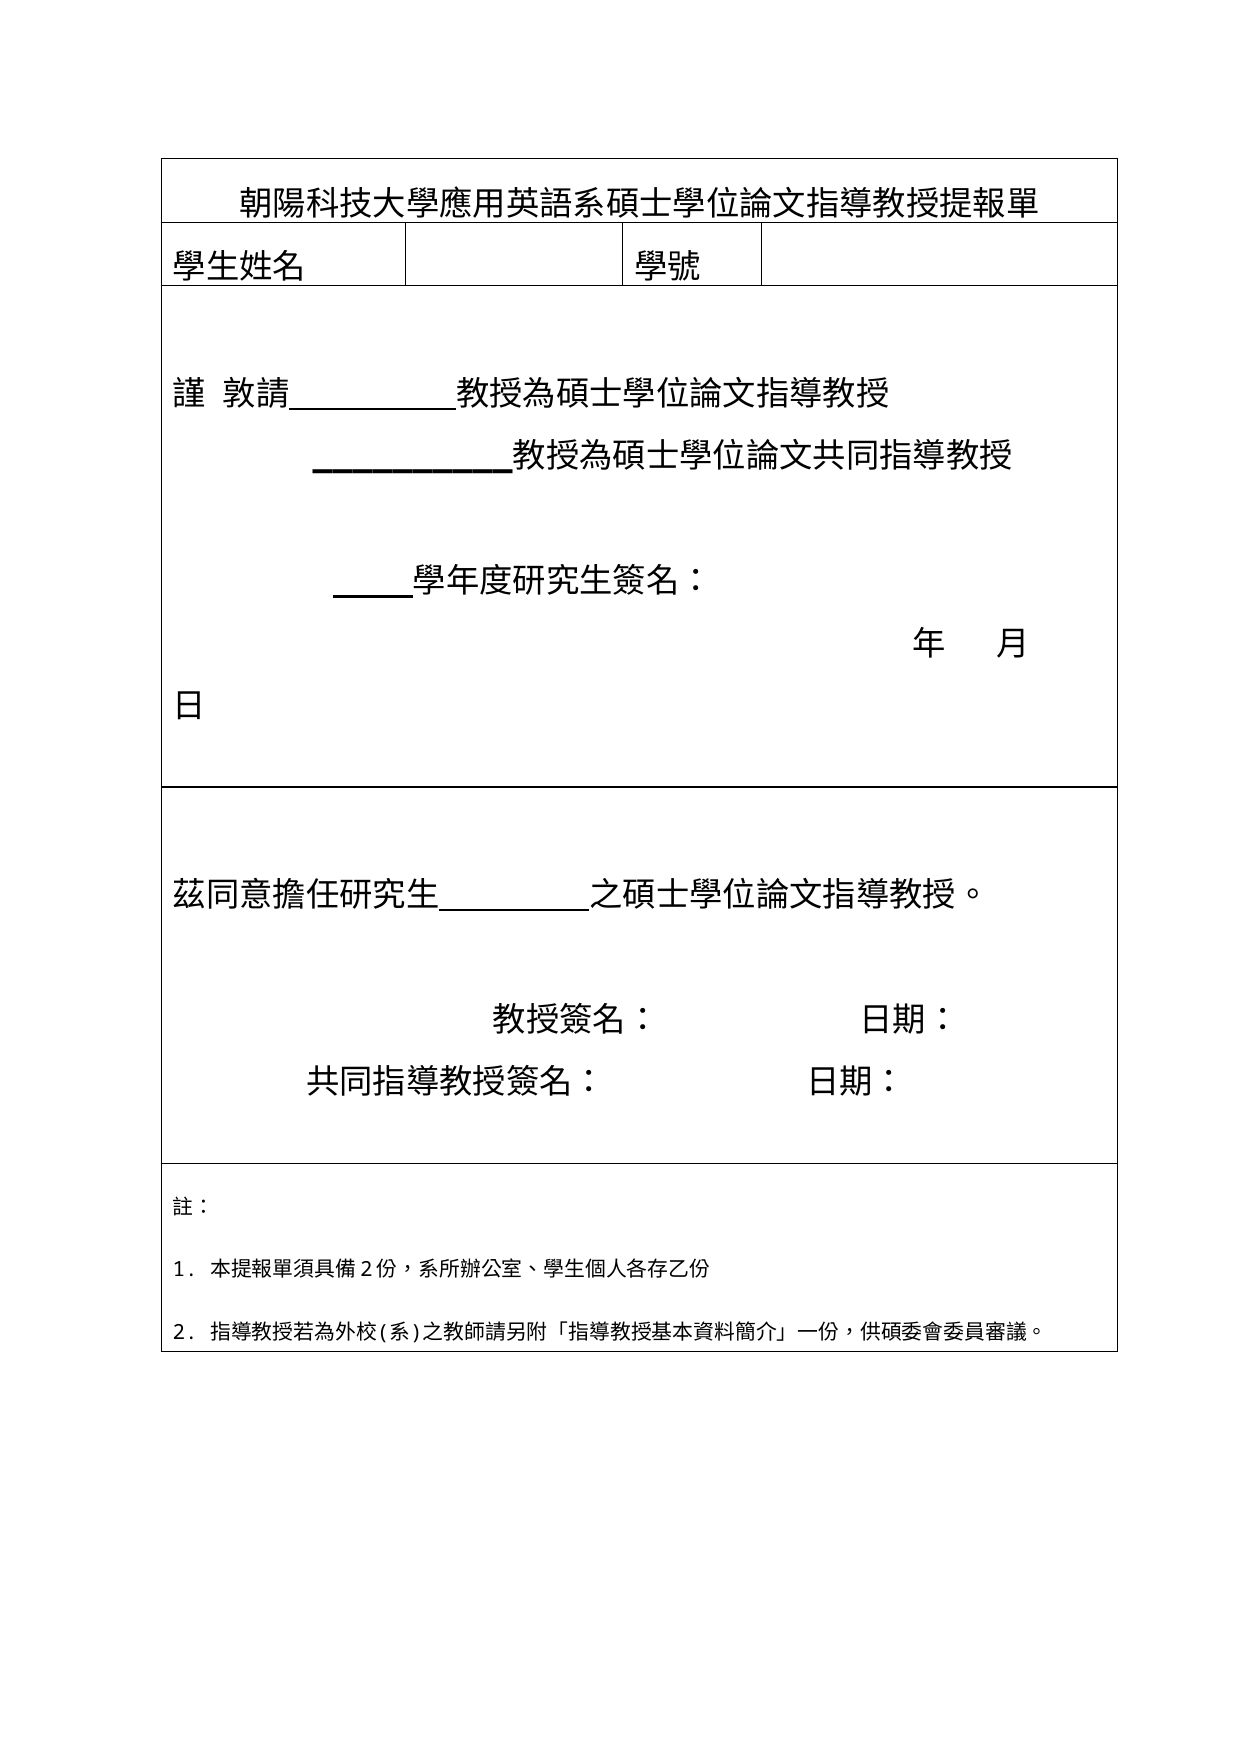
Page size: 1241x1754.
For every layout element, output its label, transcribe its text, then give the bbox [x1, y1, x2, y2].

table_cell [762, 223, 1117, 285]
table_cell [406, 223, 622, 285]
table_cell 註： 本提報單須具備2份，系所辦公室、學生個人各存乙份 指導教授若為外校(系)之教師請另附「指導教授基本資料簡介」一份，供碩委會委員審議。 [162, 1164, 1117, 1351]
table_cell 學生姓名 [162, 223, 405, 285]
table_cell 學號 [623, 223, 761, 285]
table_cell 謹 敦請 教授為碩士學位論文指導教授 __________教授為碩士學位論文共同指導教授 學年度研究生簽名： 年 月 日 [162, 286, 1117, 786]
table_cell 茲同意擔任研究生 之碩士學位論文指導教授。 教授簽名： 日期： 共同指導教授簽名： 日期： [162, 788, 1117, 1162]
table_header 朝陽科技大學應用英語系碩士學位論文指導教授提報單 [162, 159, 1117, 222]
